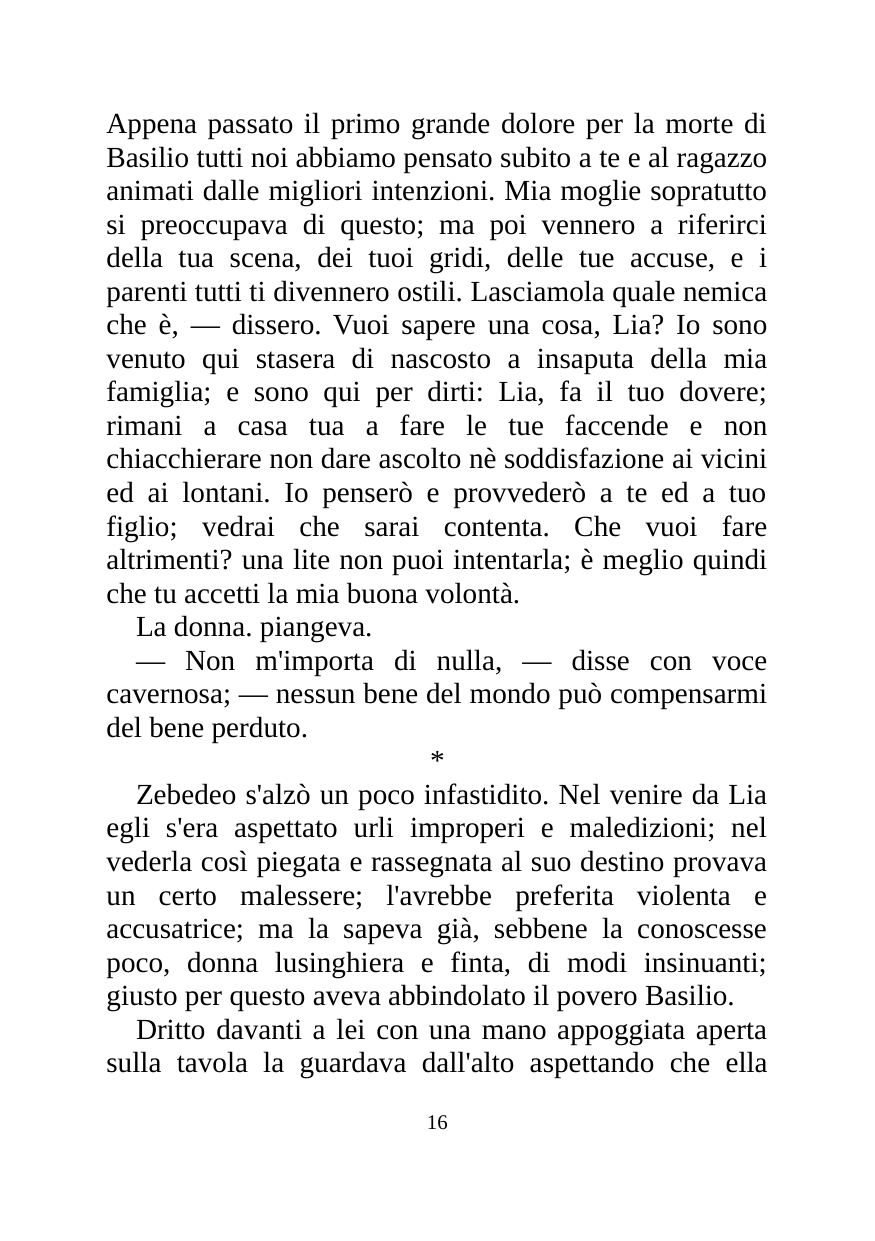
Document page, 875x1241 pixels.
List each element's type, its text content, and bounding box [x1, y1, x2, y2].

text Dritto davanti a lei con una mano appoggiata aperta sulla tavola la guardava dall'alto aspettando che ella [106, 1012, 768, 1079]
text Appena passato il primo grande dolore per la morte di Basilio tutti noi abbiamo pensato subito a te e al ragazzo animati dalle migliori intenzioni. Mia moglie sopratutto si preoccupava di questo; ma poi vennero a riferirci della tua scena, dei tuoi gridi, delle tue accuse, e i parenti tutti ti divennero ostili. Lasciamola quale nemica che è, — dissero. Vuoi sapere una cosa, Lia? Io sono venuto qui stasera di nascosto a insaputa della mia famiglia; e sono qui per dirti: Lia, fa il tuo dovere; rimani a casa tua a fare le tue faccende e non chiacchierare non dare ascolto nè soddisfazione ai vicini ed ai lontani. Io penserò e provvederò a te ed a tuo figlio; vedrai che sarai contenta. Che vuoi fare altrimenti? una lite non puoi intentarla; è meglio quindi che tu accetti la mia buona volontà. [106, 106, 768, 609]
text Zebedeo s'alzò un poco infastidito. Nel venire da Lia egli s'era aspettato urli improperi e maledizioni; nel vederla così piegata e rassegnata al suo destino provava un certo malessere; l'avrebbe preferita violenta e accusatrice; ma la sapeva già, sebbene la conoscesse poco, donna lusinghiera e finta, di modi insinuanti; giusto per questo aveva abbindolato il povero Basilio. [106, 777, 768, 1012]
text La donna. piangeva. [106, 609, 768, 643]
text * [106, 743, 768, 777]
text — Non m'importa di nulla, — disse con voce cavernosa; — nessun bene del mondo può compensarmi del bene perduto. [106, 643, 768, 743]
